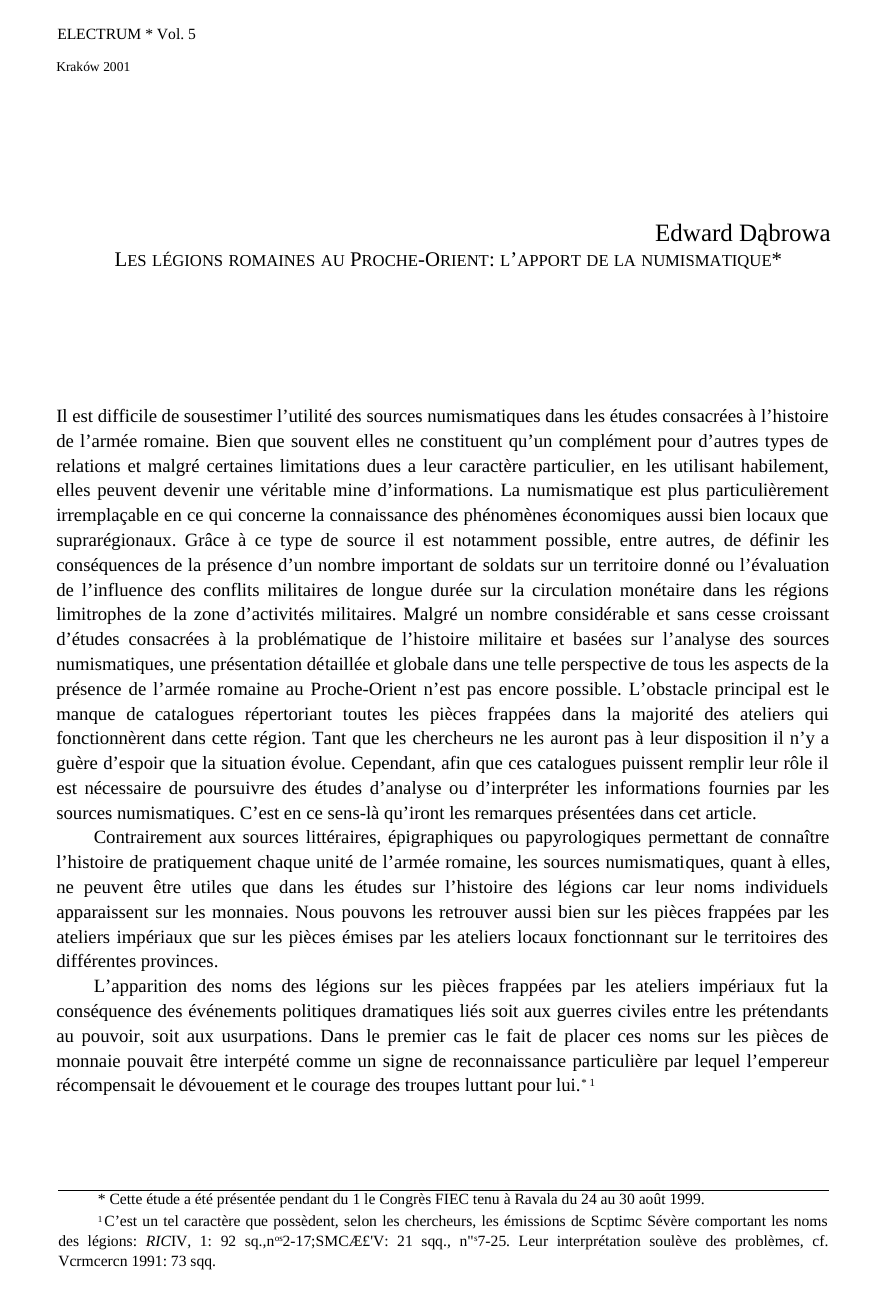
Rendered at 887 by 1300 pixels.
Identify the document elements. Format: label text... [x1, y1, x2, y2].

text Les légions romaines au Proche-Orient: l’apport de la numismatique* [56, 247, 831, 271]
text 1 C’est un tel caractère que possèdent, selon les chercheurs, les émissions de Scptimc Sévère comportant les noms des légions: RICIV, 1: 92 sq.,nos2-17;SMCÆ£'V: 21 sqq., n"s7-25. Leur interprétation soulève des problèmes, cf. Vcrmcercn 1991: 73 sqq. [58, 1212, 829, 1269]
text L’apparition des noms des légions sur les pièces frappées par les ateliers impériaux fut la conséquence des événements politiques dramatiques liés soit aux guerres civiles entre les prétendants au pouvoir, soit aux usurpations. Dans le premier cas le fait de placer ces noms sur les pièces de monnaie pouvait être interpété comme un signe de reconnaissance particulière par lequel l’empereur récompensait le dévouement et le courage des troupes luttant pour lui.* 1 [56, 975, 831, 1096]
text * Cette étude a été présentée pendant du 1 le Congrès FIEC tenu à Ravala du 24 au 30 août 1999. [58, 1191, 829, 1207]
text ELECTRUM * Vol. 5 [57, 25, 206, 43]
text Edward Dąbrowa [56, 218, 831, 247]
text Contrairement aux sources littéraires, épigraphiques ou papyrologiques permettant de connaître l’histoire de pratiquement chaque unité de l’armée romaine, les sources numismati­ques, quant à elles, ne peuvent être utiles que dans les études sur l’histoire des légions car leur noms individuels apparaissent sur les monnaies. Nous pouvons les retrouver aussi bien sur les pièces frappées par les ateliers impériaux que sur les pièces émises par les ateliers locaux fonctionnant sur le territoires des différentes provinces. [56, 826, 831, 972]
text Kraków 2001 [56, 58, 831, 74]
text Il est difficile de sousestimer l’utilité des sources numismatiques dans les études consacrées à l’histoire de l’armée romaine. Bien que souvent elles ne constituent qu’un complément pour d’autres types de relations et malgré certaines limitations dues a leur caractère particulier, en les utilisant habilement, elles peuvent devenir une véritable mine d’informations. La numismatique est plus particulièrement irremplaçable en ce qui concerne la connaissance des phénomènes économiques aussi bien locaux que suprarégionaux. Grâce à ce type de source il est notamment possible, entre autres, de définir les conséquences de la présence d’un nombre important de soldats sur un territoire donné ou l’évaluation de l’influence des conflits militaires de longue durée sur la circulation monétaire dans les régions limitrophes de la zone d’activités militaires. Malgré un nombre considérable et sans cesse croissant d’études consacrées à la problématique de l’histoire militaire et basées sur l’analyse des sources numismatiques, une présentation dé­taillée et globale dans une telle perspective de tous les aspects de la présence de l’armée ro­maine au Proche-Orient n’est pas encore possible. L’obstacle principal est le manque de cata­logues répertoriant toutes les pièces frappées dans la majorité des ateliers qui fonctionnèrent dans cette région. Tant que les chercheurs ne les auront pas à leur disposition il n’y a guère d’espoir que la situation évolue. Cependant, afin que ces catalogues puissent remplir leur rôle il est nécessaire de poursuivre des études d’analyse ou d’interpréter les informations fournies par les sources numismatiques. C’est en ce sens-là qu’iront les remarques présentées dans cet article. [56, 405, 831, 823]
